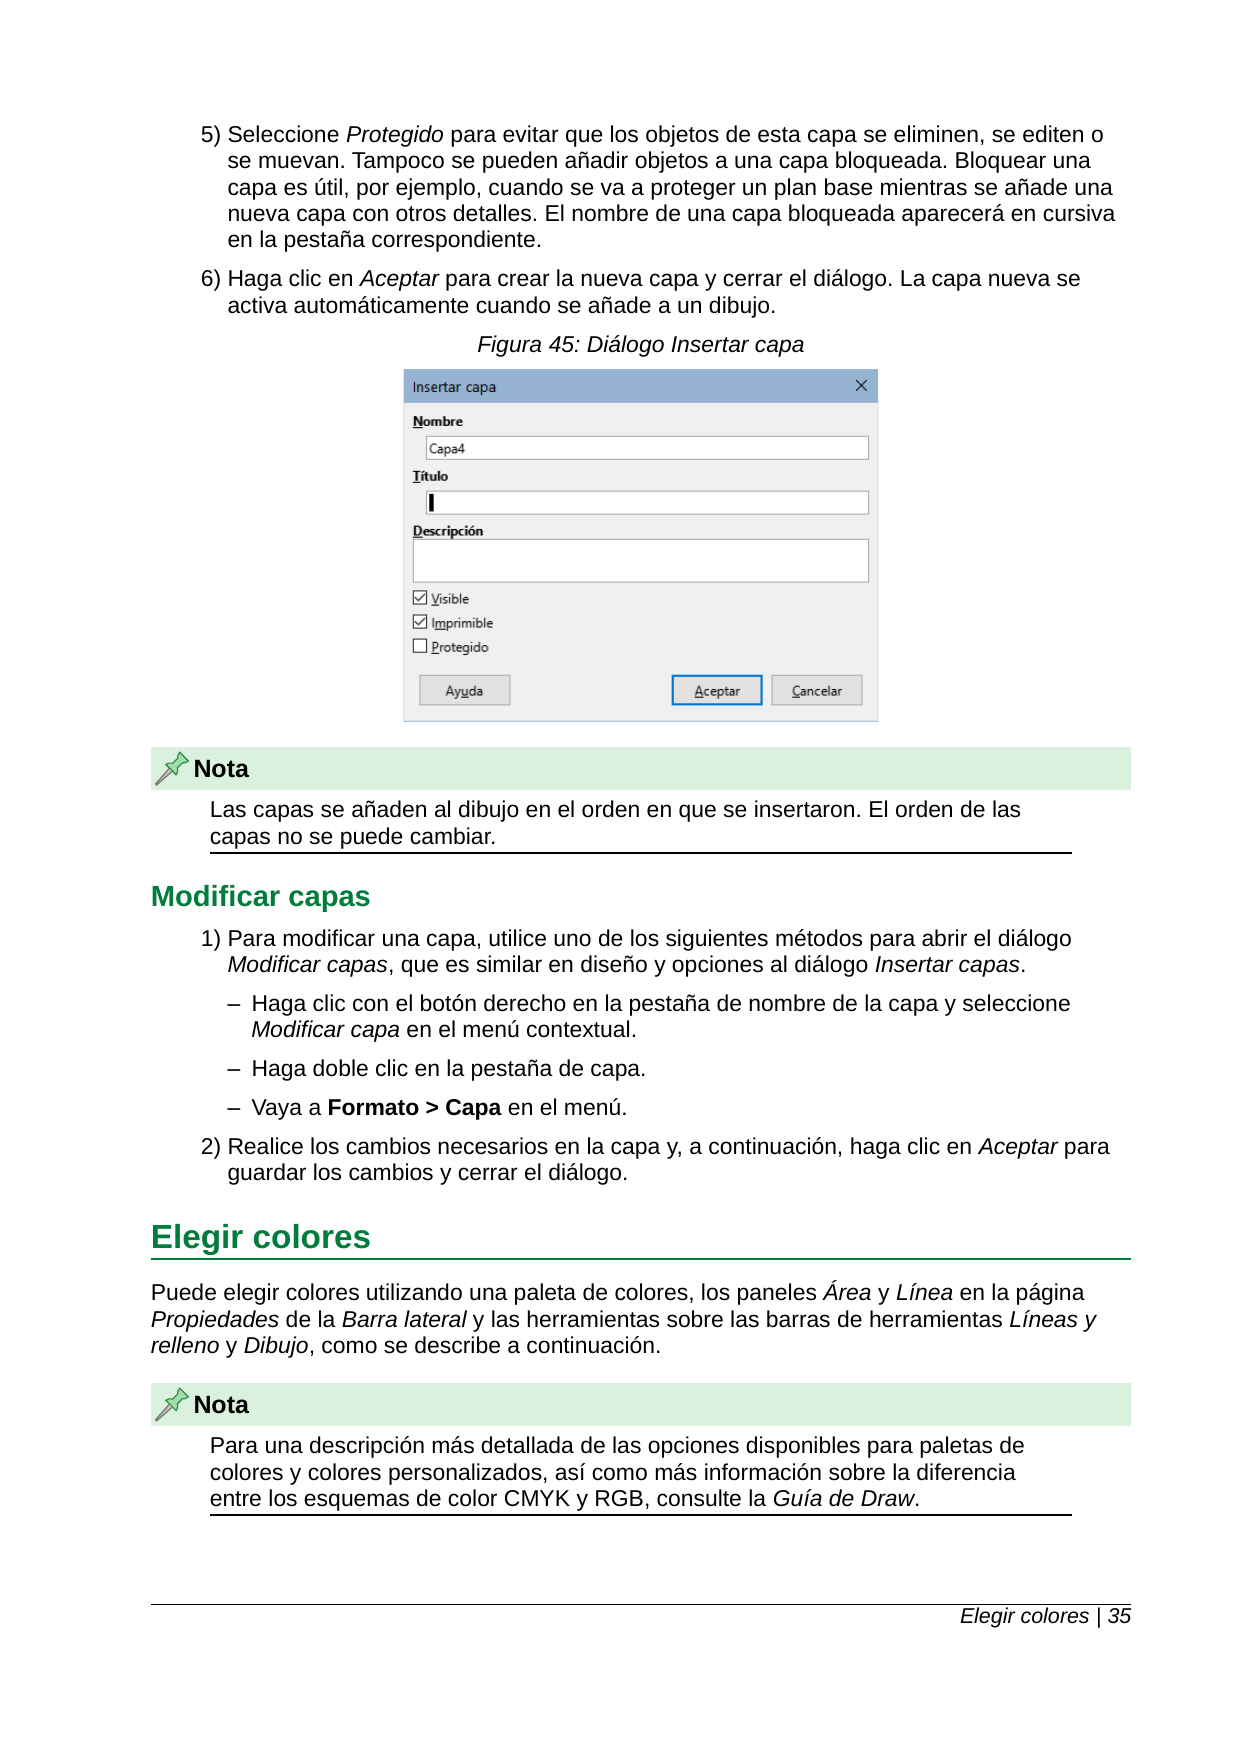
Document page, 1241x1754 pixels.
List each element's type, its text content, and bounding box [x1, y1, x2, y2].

text Puede elegir colores utilizando una paleta de colores, los paneles Área y Línea en la página Propiedades de la Barra lateral y las herramientas sobre las barras de herramientas Líneas y relleno y Dibujo, como se describe a continuación. [151, 1279, 1131, 1358]
list Haga clic con el botón derecho en la pestaña de nombre de la capa y seleccione Modificar capa en el menú contextual. [227, 990, 1131, 1043]
subtitle Elegir colores [151, 1217, 1131, 1258]
text Figura 45: Diálogo Insertar capa [403, 331, 878, 357]
subtitle Nota [151, 747, 1131, 790]
list Seleccione Protegido para evitar que los objetos de esta capa se eliminen, se editen o se muevan. Tampoco se pueden añadir objetos a una capa bloqueada. Bloquear una capa es útil, por ejemplo, cuando se va a proteger un plan base mientras se añade una nueva capa con otros detalles. El nombre de una capa bloqueada aparecerá en cursiva en la pestaña correspondiente. [227, 121, 1131, 253]
list Haga doble clic en la pestaña de capa. [227, 1055, 1131, 1082]
list Haga clic en Aceptar para crear la nueva capa y cerrar el diálogo. La capa nueva se activa automáticamente cuando se añade a un dibujo. [227, 265, 1131, 318]
text Las capas se añaden al dibujo en el orden en que se insertaron. El orden de las capas no se puede cambiar. [209, 796, 1072, 854]
list Realice los cambios necesarios en la capa y, a continuación, haga clic en Aceptar para guardar los cambios y cerrar el diálogo. [227, 1133, 1131, 1186]
subtitle Nota [151, 1383, 1131, 1426]
text Para una descripción más detallada de las opciones disponibles para paletas de colores y colores personalizados, así como más información sobre la diferencia entre los esquemas de color CMYK y RGB, consulte la Guía de Draw. [209, 1432, 1072, 1516]
subtitle Modificar capas [151, 879, 1131, 912]
picture [403, 369, 879, 723]
list Vaya a Formato > Capa en el menú. [227, 1094, 1131, 1120]
list Para modificar una capa, utilice uno de los siguientes métodos para abrir el diálogo Modificar capas, que es similar en diseño y opciones al diálogo Insertar capas. [227, 925, 1131, 977]
